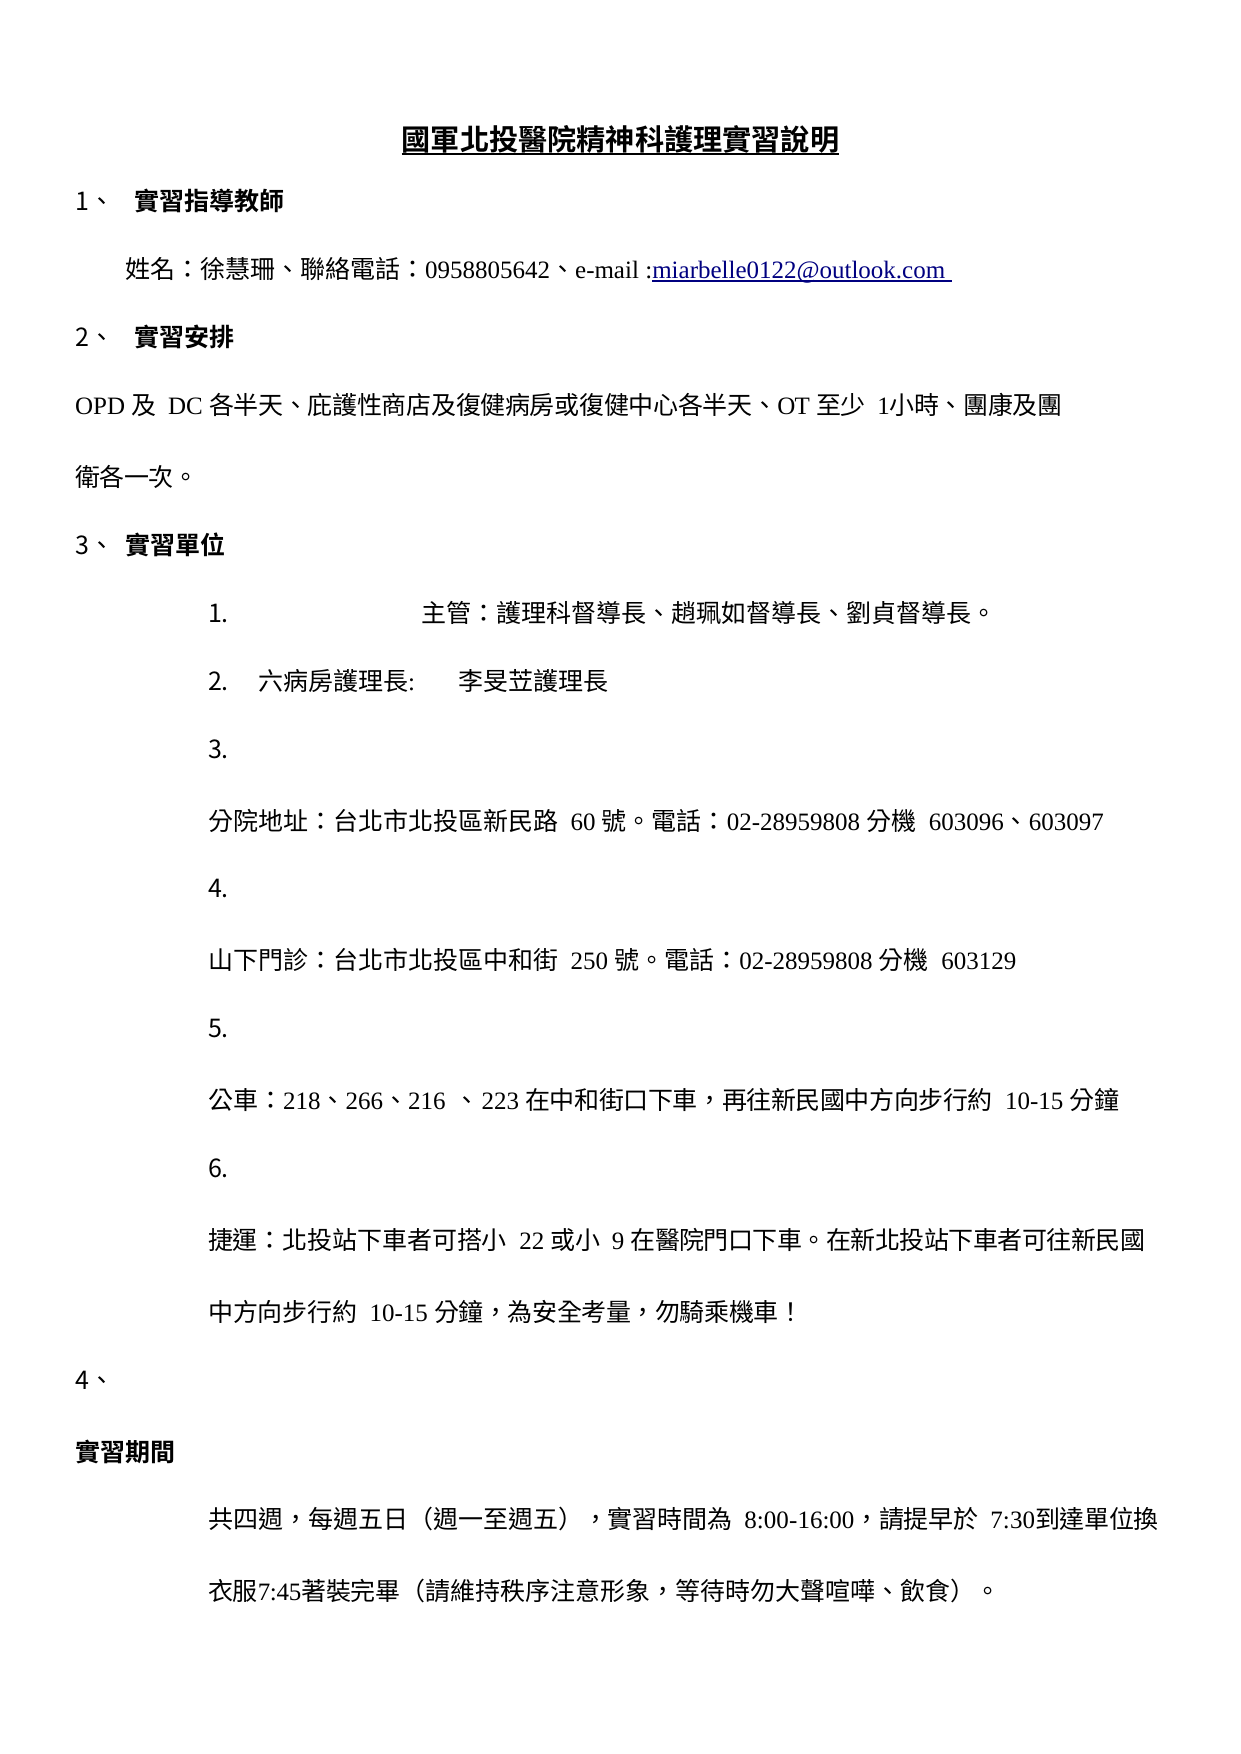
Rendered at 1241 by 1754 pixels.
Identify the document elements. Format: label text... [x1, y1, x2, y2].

list 公車：218、266、216 、223 在中和街口下車，再往新民國中方向步行約 10-15 分鐘 [208, 985, 1159, 1119]
list 山下門診：台北市北投區中和街 250 號。電話：02-28959808 分機 603129 [208, 845, 1159, 980]
list 分院地址：台北市北投區新民路 60 號。電話：02-28959808 分機 603096、603097 [208, 706, 1159, 840]
list 實習指導教師 [75, 158, 1165, 221]
list 實習期間 [75, 1337, 1159, 1471]
list 實習安排 [75, 294, 992, 357]
text 姓名：徐慧珊、聯絡電話：0958805642、e-mail :miarbelle0122@outlook.com [125, 226, 992, 289]
text OPD 及 DC 各半天、庇護性商店及復健病房或復健中心各半天、OT 至少 1小時、團康及團衛各一次。 [75, 362, 1082, 496]
text 國軍北投醫院精神科護理實習說明 [75, 96, 1165, 158]
list 六病房護理長: 李旻苙護理長 [208, 638, 1159, 700]
list 捷運：北投站下車者可搭小 22 或小 9 在醫院門口下車。在新北投站下車者可往新民國中方向步行約 10-15 分鐘，為安全考量，勿騎乘機車！ [208, 1125, 1159, 1331]
text 共四週，每週五日（週一至週五），實習時間為 8:00-16:00，請提早於 7:30到達單位換衣服7:45著裝完畢（請維持秩序注意形象，等待時勿大聲喧嘩、飲食）。 [208, 1476, 1165, 1611]
list 實習單位 [75, 502, 1082, 564]
list 主管：護理科督導長、趙珮如督導長、劉貞督導長。 [208, 570, 1159, 632]
